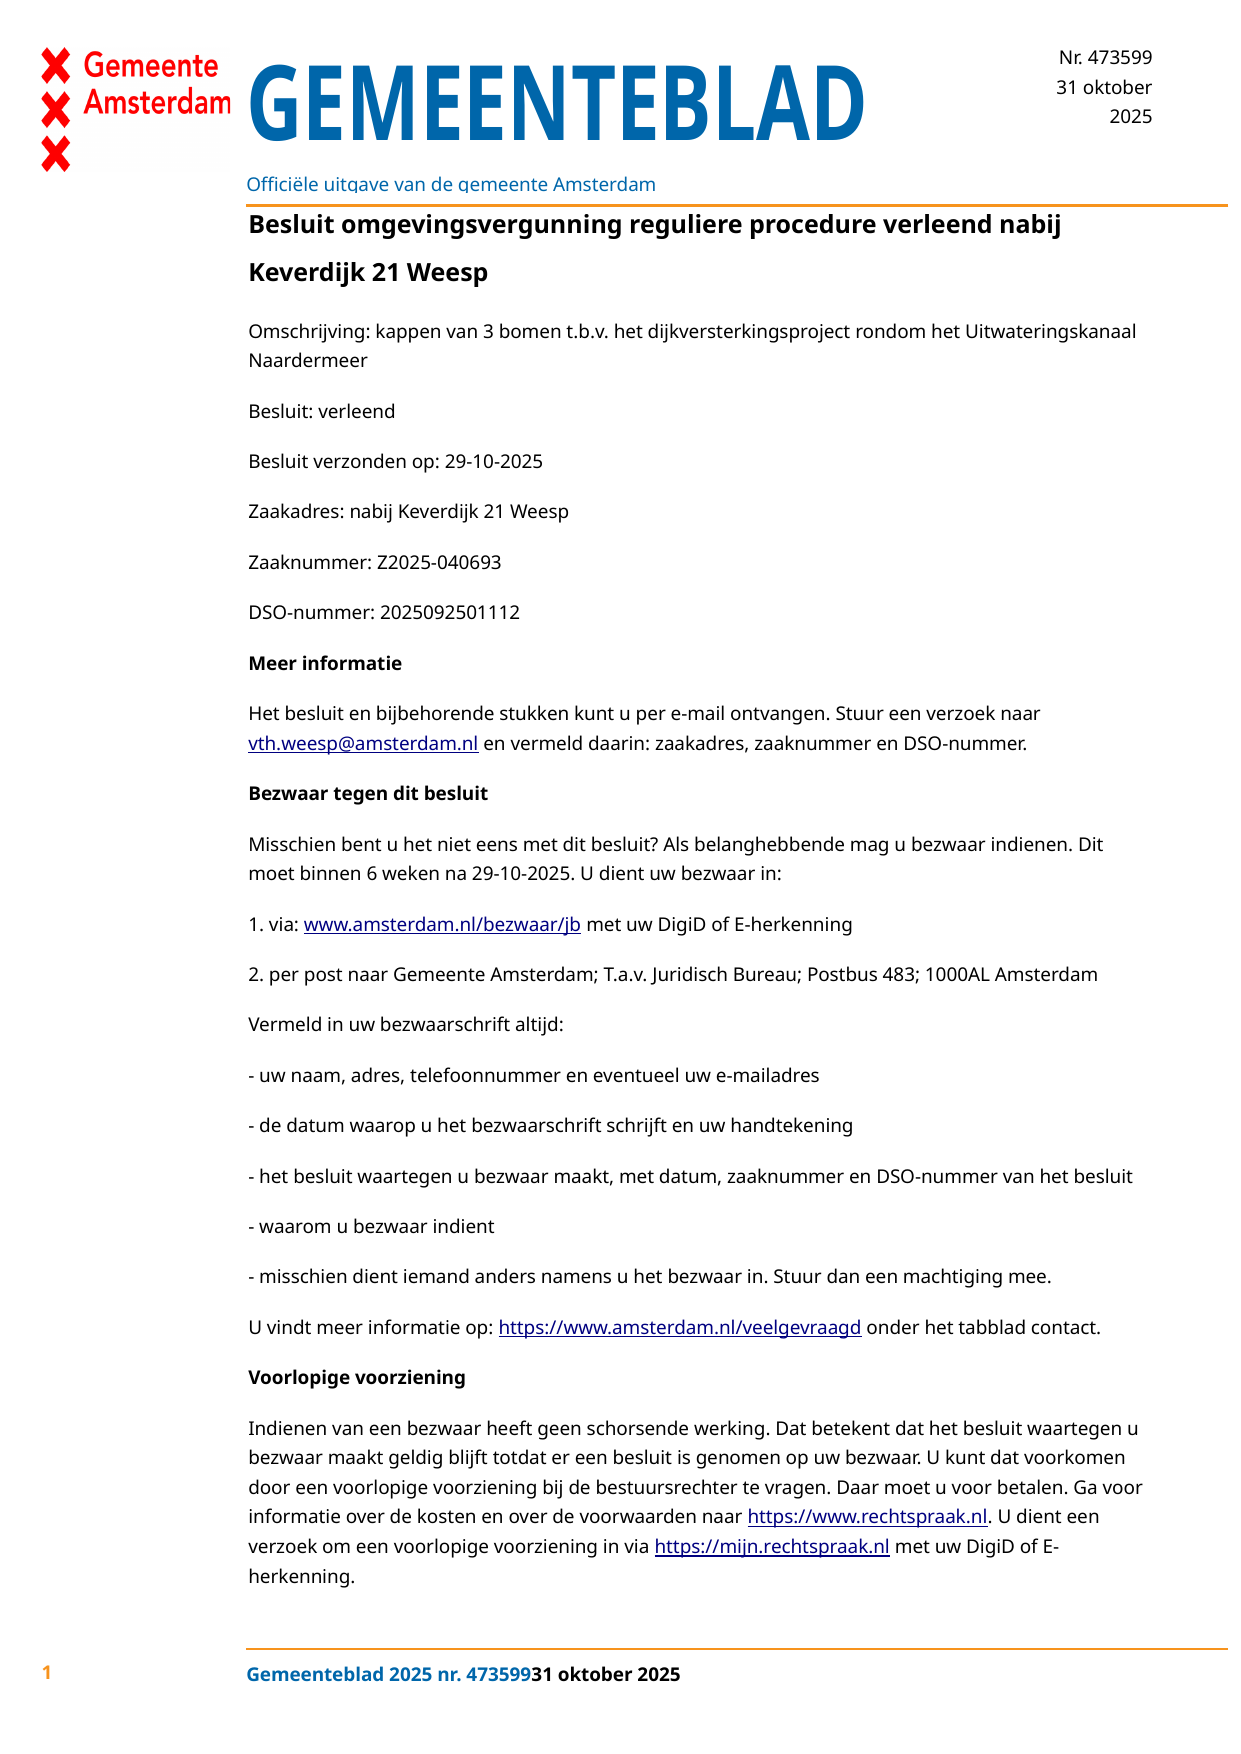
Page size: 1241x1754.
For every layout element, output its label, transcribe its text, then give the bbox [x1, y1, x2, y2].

text Zaakadres: nabij Keverdijk 21 Weesp [248, 499, 1152, 524]
text Zaaknummer: Z2025-040693 [248, 549, 1152, 575]
text 2. per post naar Gemeente Amsterdam; T.a.v. Juridisch Bureau; Postbus 483; 1000AL Amsterdam [248, 961, 1152, 987]
text - uw naam, adres, telefoonnummer en eventueel uw e-mailadres [248, 1062, 1152, 1088]
text Het besluit en bijbehorende stukken kunt u per e-mail ontvangen. Stuur een verzoek naar vth.weesp@amsterdam.nl en vermeld daarin: zaakadres, zaaknummer en DSO-nummer. [248, 700, 1152, 756]
text Vermeld in uw bezwaarschrift altijd: [248, 1012, 1152, 1037]
text Besluit verzonden op: 29-10-2025 [248, 448, 1152, 474]
text Bezwaar tegen dit besluit [248, 780, 1152, 806]
text Meer informatie [248, 650, 1152, 676]
text - het besluit waartegen u bezwaar maakt, met datum, zaaknummer en DSO-nummer van het besluit [248, 1163, 1152, 1189]
text Voorlopige voorziening [248, 1364, 1152, 1390]
text Omschrijving: kappen van 3 bomen t.b.v. het dijkversterkingsproject rondom het Uitwateringskanaal Naardermeer [248, 318, 1152, 373]
text U vindt meer informatie op: https://www.amsterdam.nl/veelgevraagd onder het tabblad contact. [248, 1314, 1152, 1340]
text - waarom u bezwaar indient [248, 1213, 1152, 1239]
text Misschien bent u het niet eens met dit besluit? Als belanghebbende mag u bezwaar indienen. Dit moet binnen 6 weken na 29-10-2025. U dient uw bezwaar in: [248, 831, 1152, 886]
text - misschien dient iemand anders namens u het bezwaar in. Stuur dan een machtiging mee. [248, 1264, 1152, 1289]
text Besluit omgevingsvergunning reguliere procedure verleend nabij Keverdijk 21 Weesp [248, 207, 1152, 288]
text Indienen van een bezwaar heeft geen schorsende werking. Dat betekent dat het besluit waartegen u bezwaar maakt geldig blijft totdat er een besluit is genomen op uw bezwaar. U kunt dat voorkomen door een voorlopige voorziening bij de bestuursrechter te vragen. Daar moet u voor betalen. Ga voor informatie over de kosten en over de voorwaarden naar https://www.rechtspraak.nl. U dient een verzoek om een voorlopige voorziening in via https://mijn.rechtspraak.nl met uw DigiD of E-herkenning. [248, 1415, 1152, 1589]
text - de datum waarop u het bezwaarschrift schrijft en uw handtekening [248, 1112, 1152, 1138]
text 1. via: www.amsterdam.nl/bezwaar/jb met uw DigiD of E-herkenning [248, 911, 1152, 937]
text Besluit: verleend [248, 398, 1152, 424]
text DSO-nummer: 2025092501112 [248, 599, 1152, 625]
picture [41, 47, 231, 172]
